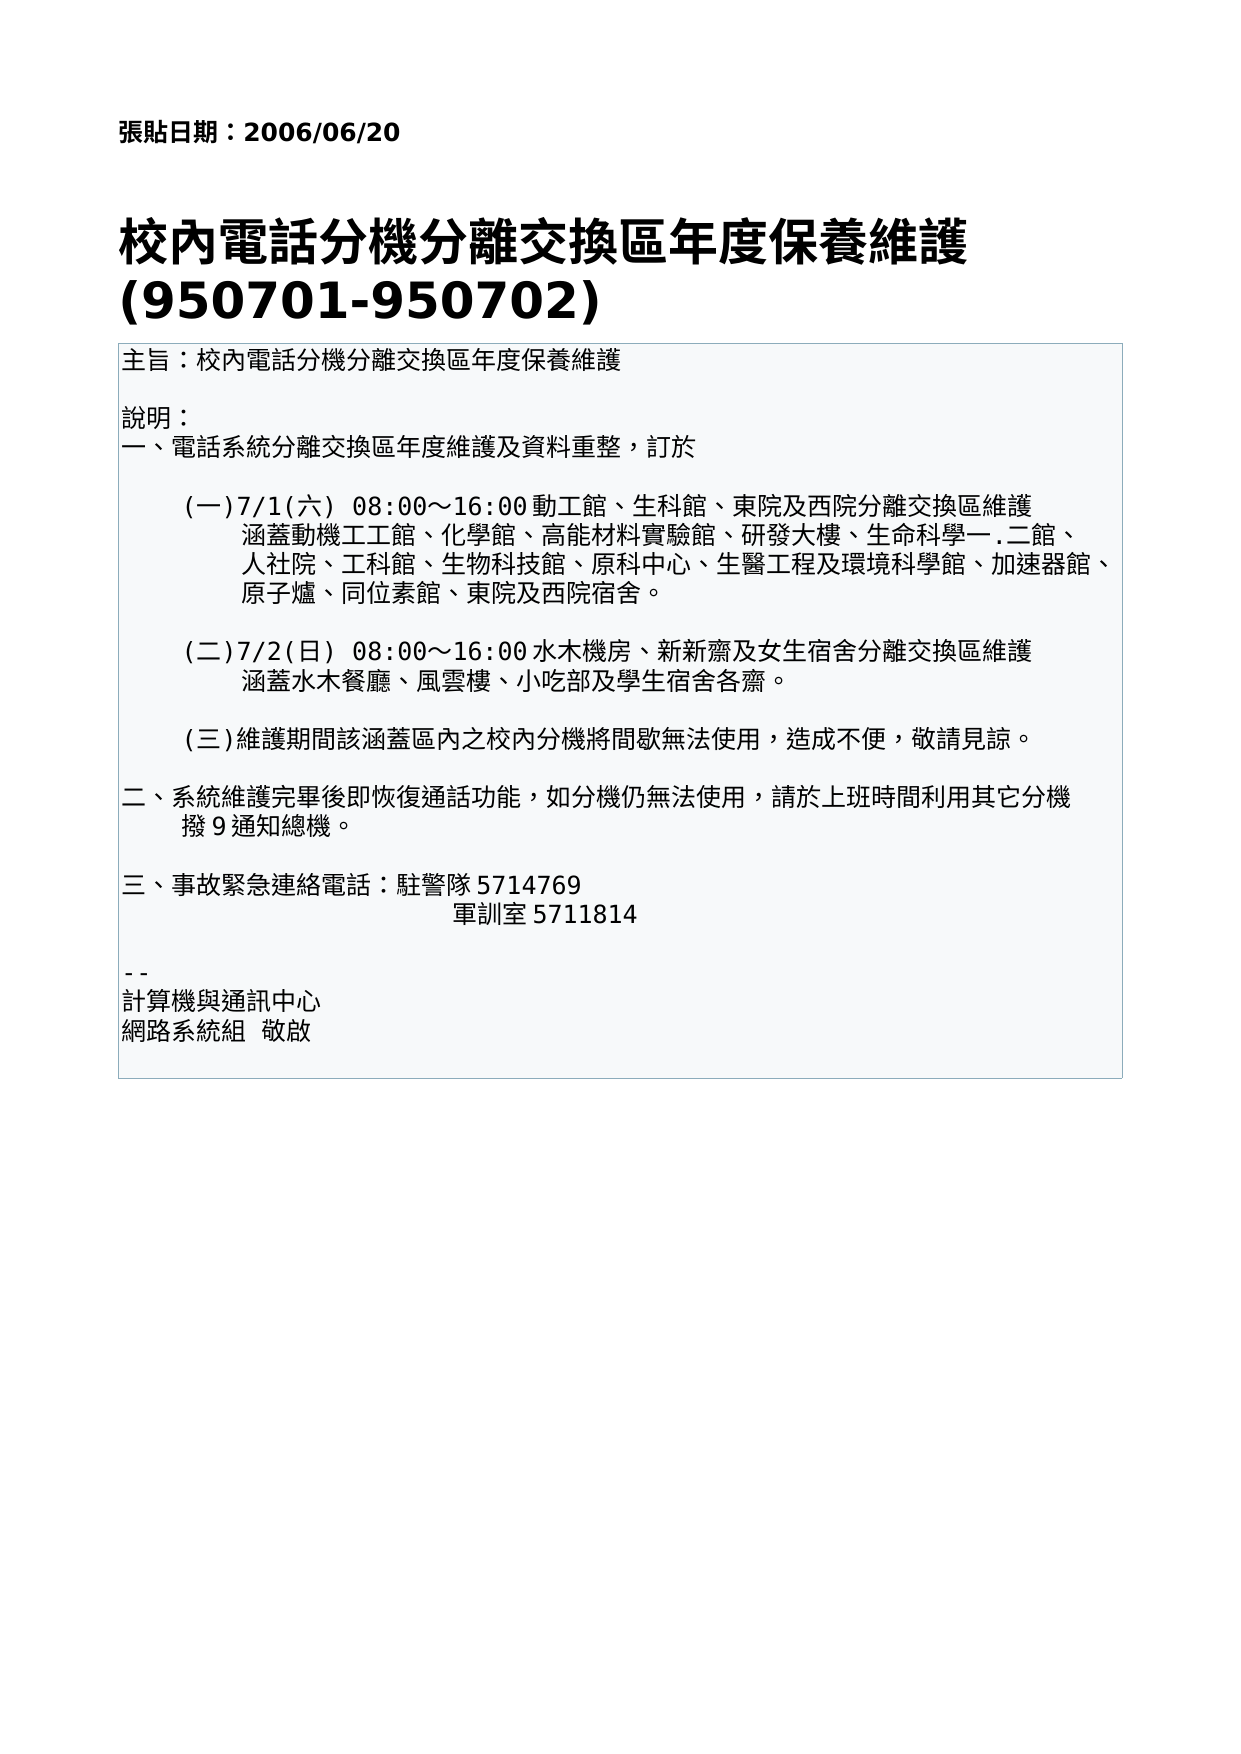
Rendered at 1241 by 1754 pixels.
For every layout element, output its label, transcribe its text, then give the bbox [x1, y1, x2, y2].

text 張貼日期：2006/06/20 [118, 118, 1122, 176]
text 主旨：校內電話分機分離交換區年度保養維護 說明： 一、電話系統分離交換區年度維護及資料重整，訂於 (一)7/1(六) 08:00～16:00動工館、生科館、東院及西院分離交換區維護 涵蓋動機工工館、化學館、高能材料實驗館、研發大樓、生命科學一.二館、 人社院、工科館、生物科技館、原科中心、生醫工程及環境科學館、加速器館、 原子爐、同位素館、東院及西院宿舍。 (二)7/2(日) 08:00～16:00水木機房、新新齋及女生宿舍分離交換區維護 涵蓋水木餐廳、風雲樓、小吃部及學生宿舍各齋。 (三)維護期間該涵蓋區內之校內分機將間歇無法使用，造成不便，敬請見諒。 二、系統維護完畢後即恢復通話功能，如分機仍無法使用，請於上班時間利用其它分機 撥9通知總機。 三、事故緊急連絡電話：駐警隊5714769 軍訓室5711814 -- 計算機與通訊中心 網路系統組 敬啟 [119, 344, 1122, 1078]
subtitle 校內電話分機分離交換區年度保養維護(950701-950702) [118, 214, 1122, 330]
